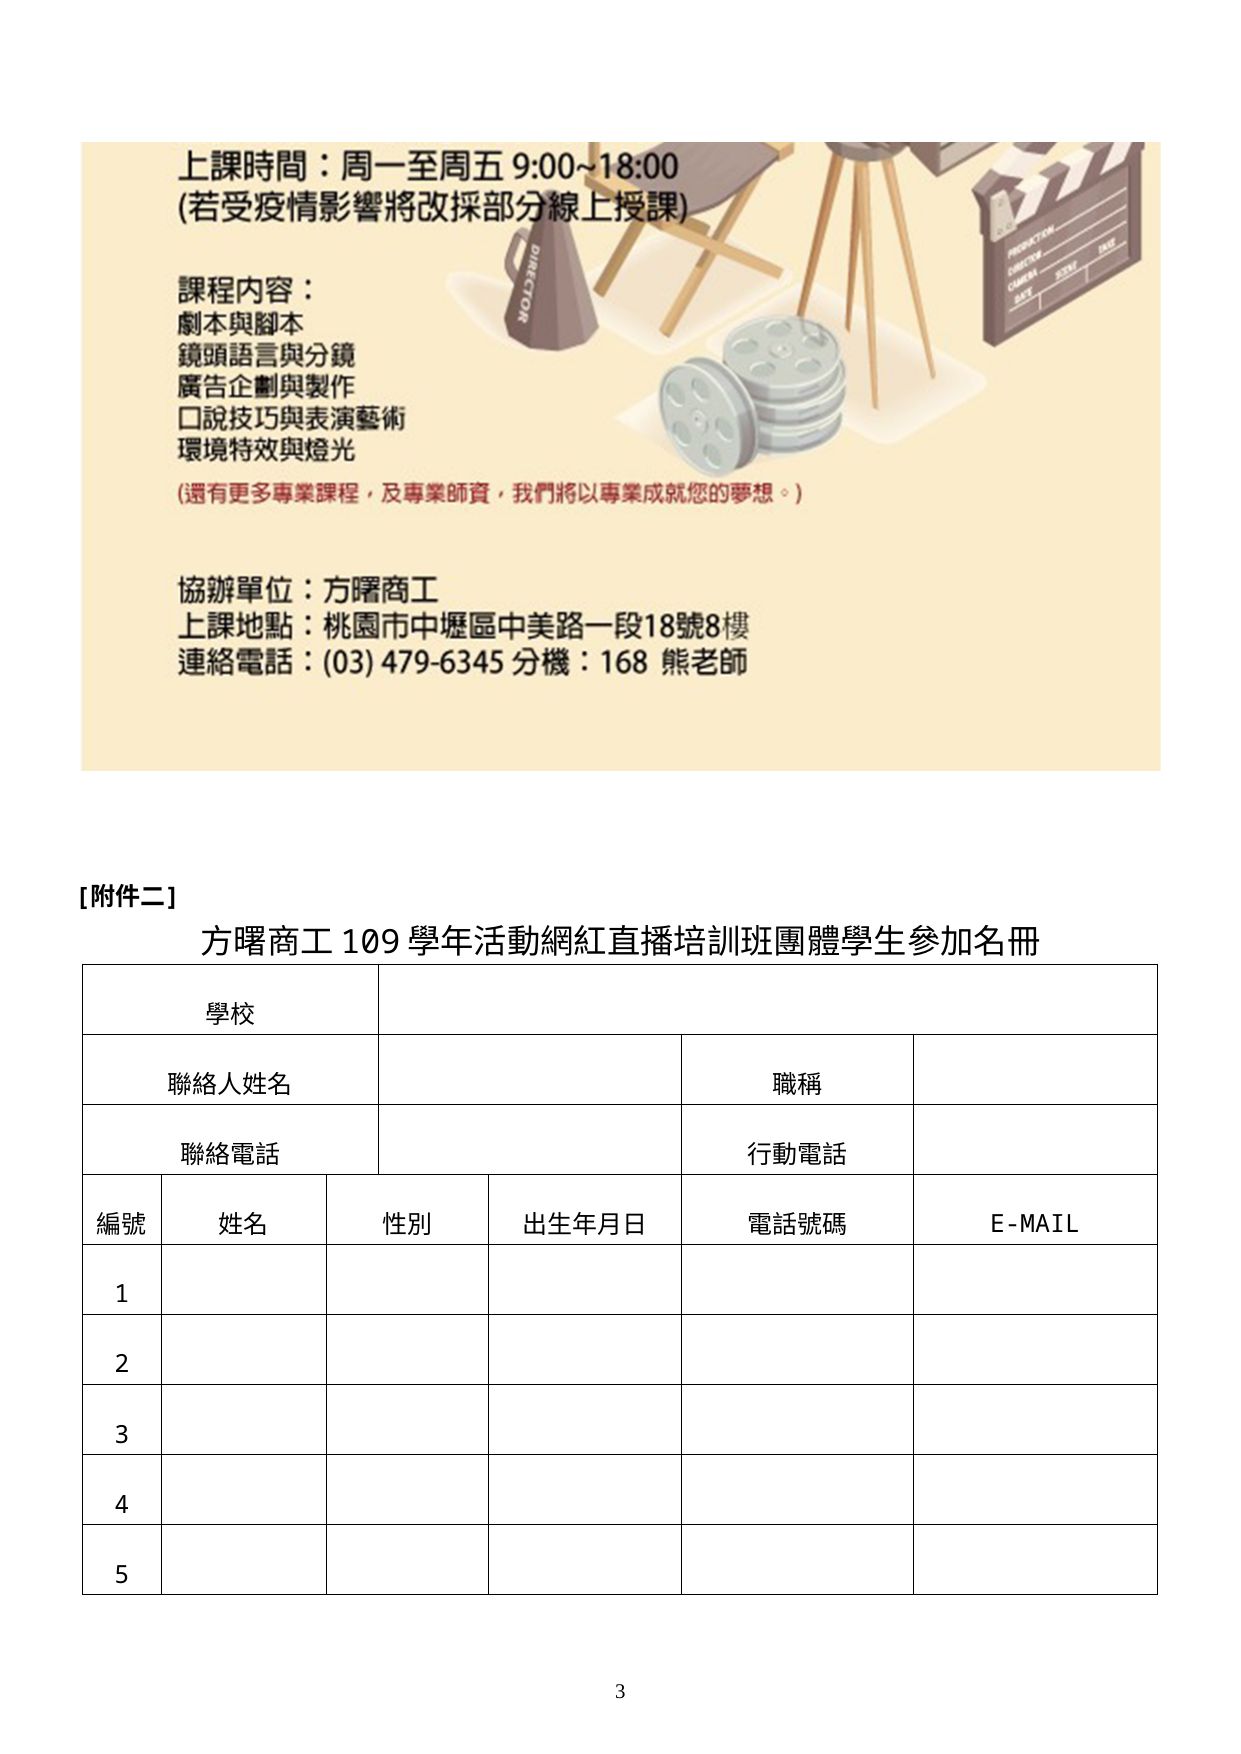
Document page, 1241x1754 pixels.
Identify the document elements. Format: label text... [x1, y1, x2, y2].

table_cell [489, 1525, 681, 1594]
table_cell [914, 1525, 1157, 1594]
table_cell [379, 1035, 681, 1104]
table_cell [162, 1245, 326, 1314]
text [附件二] [75, 852, 1165, 915]
table_cell 職稱 [682, 1035, 913, 1104]
table_cell [914, 1315, 1157, 1384]
table_cell [379, 1105, 681, 1174]
table_cell [489, 1455, 681, 1524]
table_cell 行動電話 [682, 1105, 913, 1174]
table_cell [914, 1035, 1157, 1104]
table_cell [914, 1385, 1157, 1454]
table_cell 姓名 [162, 1175, 326, 1244]
table_cell [914, 1245, 1157, 1314]
table_cell 1 [83, 1245, 161, 1314]
table_cell [682, 1525, 913, 1594]
table_cell [327, 1525, 488, 1594]
table_cell 聯絡電話 [83, 1105, 378, 1174]
table_cell 5 [83, 1525, 161, 1594]
table_cell 聯絡人姓名 [83, 1035, 378, 1104]
table_header [379, 965, 1157, 1033]
table_cell [162, 1455, 326, 1524]
table_cell 4 [83, 1455, 161, 1524]
table_cell [682, 1315, 913, 1384]
table_cell 2 [83, 1315, 161, 1384]
table_cell [489, 1385, 681, 1454]
table_cell [327, 1385, 488, 1454]
table_cell [162, 1315, 326, 1384]
table_cell [682, 1385, 913, 1454]
table_cell 編號 [83, 1175, 161, 1244]
table_cell [489, 1245, 681, 1314]
table_cell [162, 1525, 326, 1594]
table_cell [682, 1455, 913, 1524]
table_cell 電話號碼 [682, 1175, 913, 1244]
table_cell [914, 1105, 1157, 1174]
table_cell [914, 1455, 1157, 1524]
table_header 學校 [83, 965, 378, 1033]
table_cell [682, 1245, 913, 1314]
table_cell [327, 1455, 488, 1524]
table_cell [162, 1385, 326, 1454]
table_cell [327, 1315, 488, 1384]
table_cell 出生年月日 [489, 1175, 681, 1244]
table_cell E-MAIL [914, 1175, 1157, 1244]
text 方曙商工109學年活動網紅直播培訓班團體學生參加名冊 [75, 915, 1165, 963]
table_cell 性別 [327, 1175, 488, 1244]
table_cell 3 [83, 1385, 161, 1454]
table_cell [327, 1245, 488, 1314]
table_cell [489, 1315, 681, 1384]
